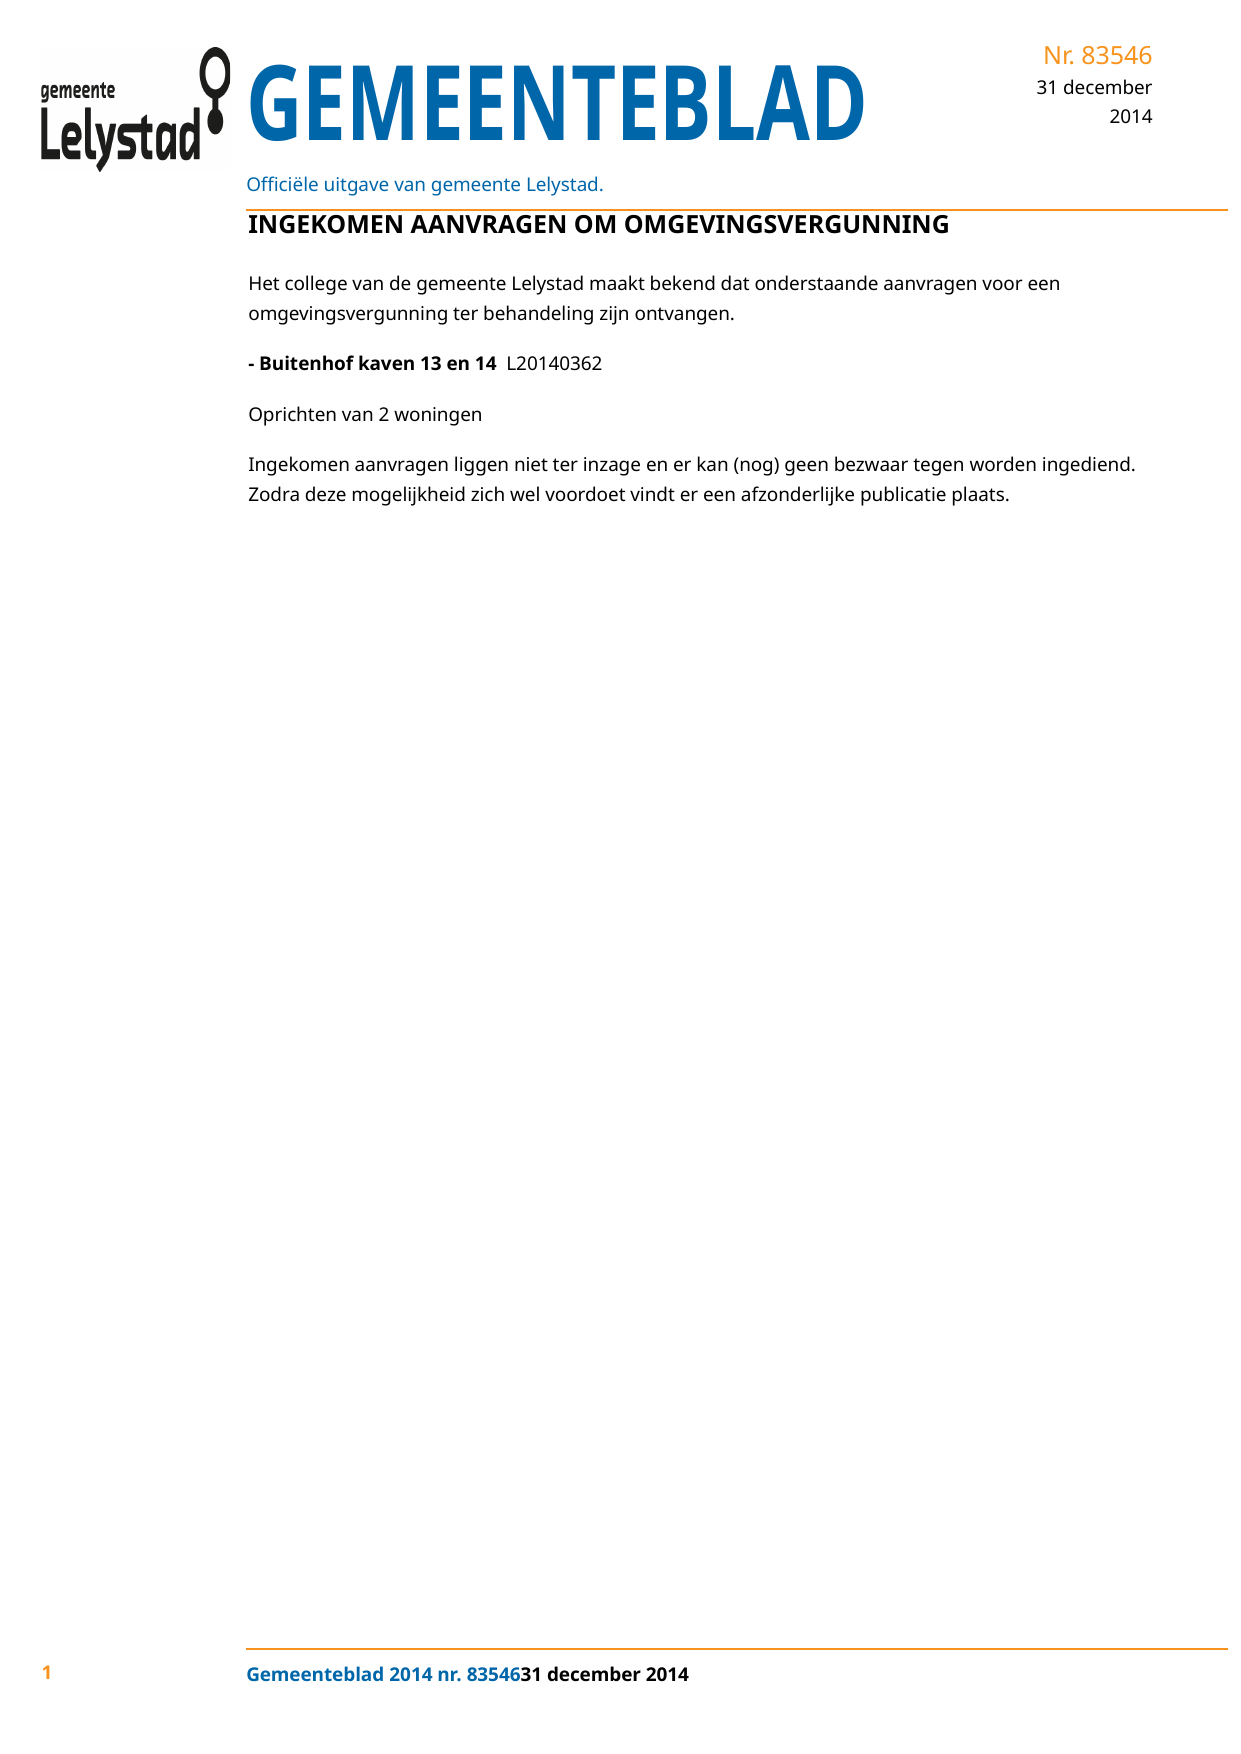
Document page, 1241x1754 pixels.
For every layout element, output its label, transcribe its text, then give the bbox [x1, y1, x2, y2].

text Oprichten van 2 woningen [248, 401, 1152, 426]
text Ingekomen aanvragen liggen niet ter inzage en er kan (nog) geen bezwaar tegen worden ingediend. Zodra deze mogelijkheid zich wel voordoet vindt er een afzonderlijke publicatie plaats. [248, 451, 1152, 506]
text INGEKOMEN AANVRAGEN OM OMGEVINGSVERGUNNING [248, 211, 1152, 241]
picture [41, 47, 231, 172]
text Het college van de gemeente Lelystad maakt bekend dat onderstaande aanvragen voor een omgevingsvergunning ter behandeling zijn ontvangen. [248, 270, 1152, 326]
text - Buitenhof kaven 13 en 14 L20140362 [248, 350, 1152, 376]
